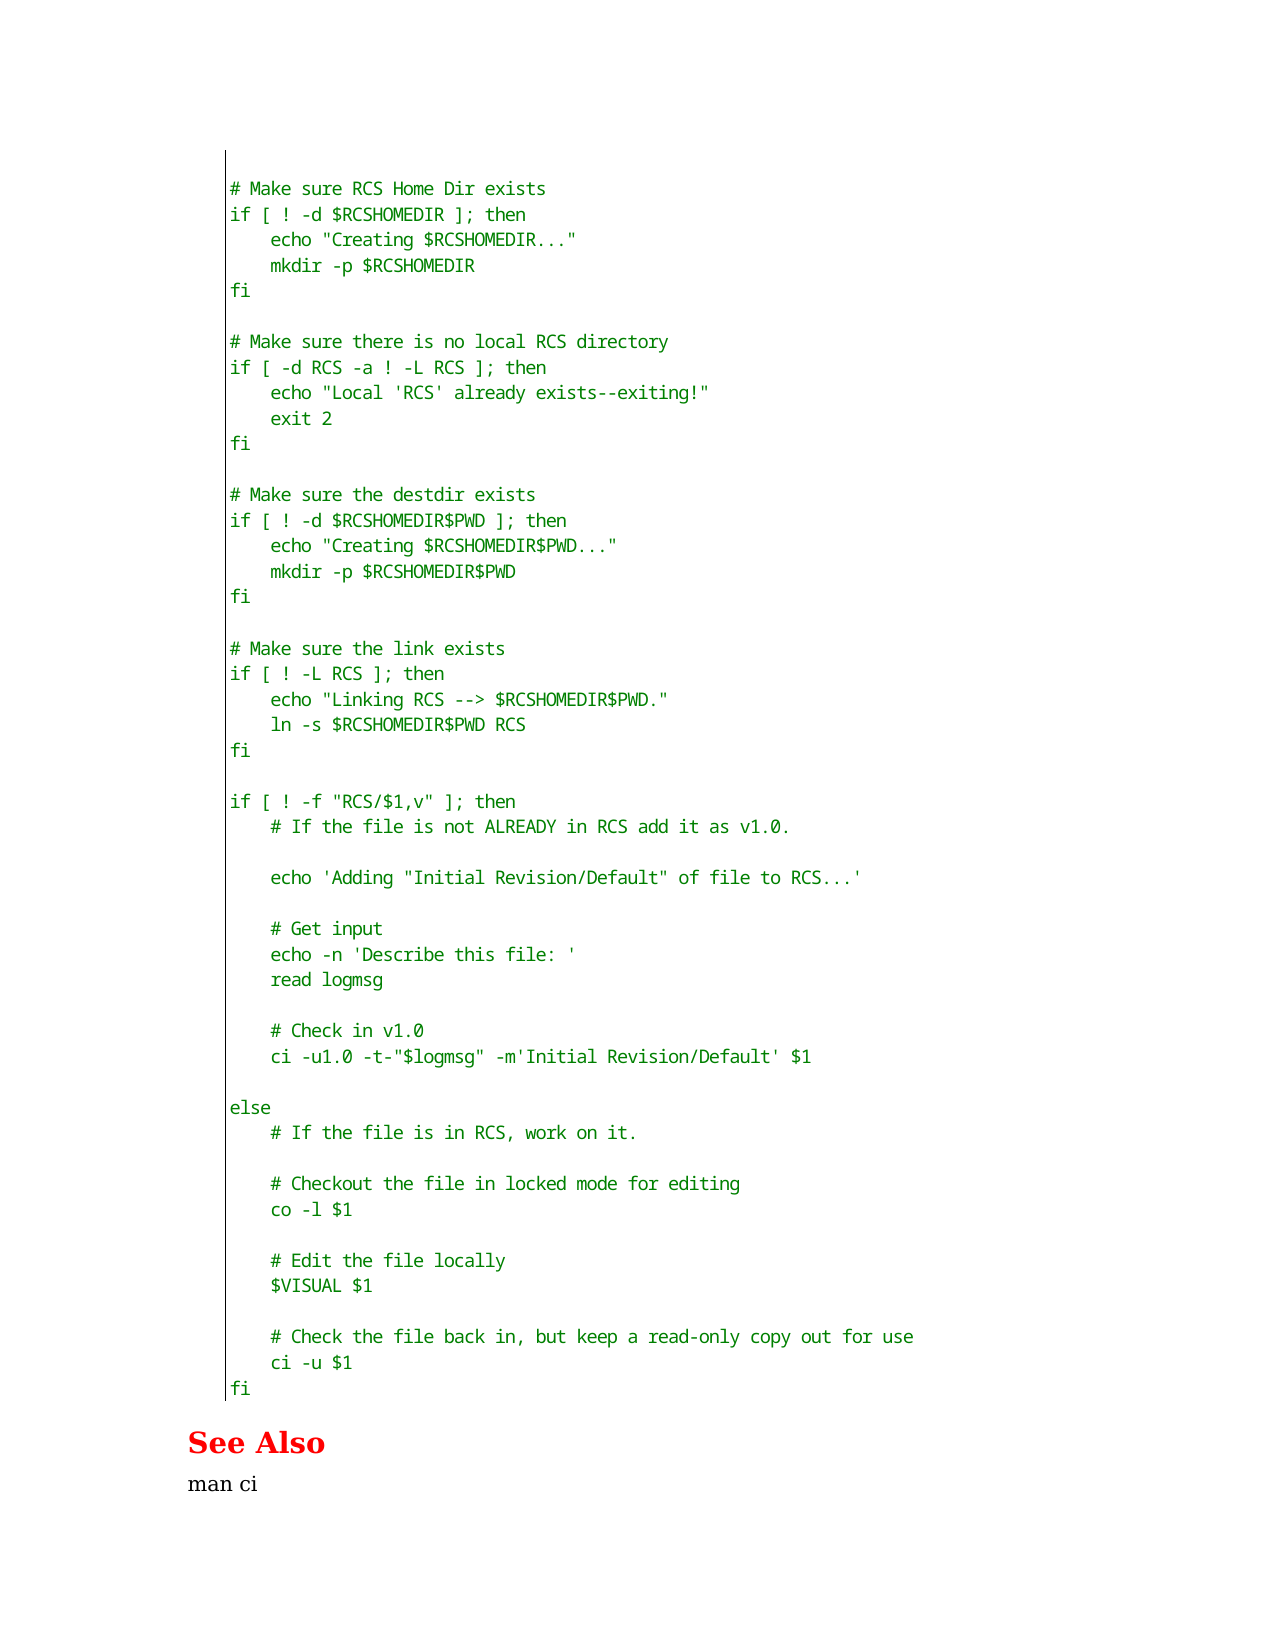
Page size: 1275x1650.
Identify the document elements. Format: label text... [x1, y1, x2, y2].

text fi [226, 1375, 1106, 1401]
text echo 'Adding "Initial Revision/Default" of file to RCS...' [226, 864, 1106, 890]
text mkdir -p $RCSHOMEDIR$PWD [226, 558, 1106, 584]
text # Edit the file locally [226, 1247, 1106, 1273]
text ln -s $RCSHOMEDIR$PWD RCS [226, 711, 1106, 737]
text $VISUAL $1 [226, 1273, 1106, 1298]
text # Check the file back in, but keep a read-only copy out for use [226, 1324, 1106, 1349]
text See Also [187, 1426, 1087, 1460]
text if [ -d RCS -a ! -L RCS ]; then [226, 354, 1106, 380]
text else [226, 1094, 1106, 1120]
text # Make sure RCS Home Dir exists [226, 176, 1106, 201]
text if [ ! -f "RCS/$1,v" ]; then [226, 788, 1106, 813]
text echo "Local 'RCS' already exists--exiting!" [226, 380, 1106, 405]
text fi [226, 584, 1106, 609]
text man ci [187, 1472, 1087, 1497]
text # If the file is in RCS, work on it. [226, 1120, 1106, 1145]
text # Make sure the link exists [226, 635, 1106, 660]
text ci -u1.0 -t-"$logmsg" -m'Initial Revision/Default' $1 [226, 1043, 1106, 1069]
text # Check in v1.0 [226, 1018, 1106, 1043]
text # Make sure the destdir exists [226, 482, 1106, 507]
text fi [226, 278, 1106, 303]
text if [ ! -d $RCSHOMEDIR$PWD ]; then [226, 507, 1106, 533]
text read logmsg [226, 967, 1106, 992]
text echo "Creating $RCSHOMEDIR$PWD..." [226, 533, 1106, 558]
text # If the file is not ALREADY in RCS add it as v1.0. [226, 813, 1106, 839]
text # Checkout the file in locked mode for editing [226, 1171, 1106, 1196]
text # Make sure there is no local RCS directory [226, 329, 1106, 354]
text co -l $1 [226, 1196, 1106, 1222]
text ci -u $1 [226, 1349, 1106, 1375]
text mkdir -p $RCSHOMEDIR [226, 252, 1106, 278]
text echo "Creating $RCSHOMEDIR..." [226, 227, 1106, 252]
text exit 2 [226, 405, 1106, 431]
text # Get input [226, 916, 1106, 941]
text fi [226, 737, 1106, 762]
text if [ ! -d $RCSHOMEDIR ]; then [226, 201, 1106, 227]
text echo -n 'Describe this file: ' [226, 941, 1106, 967]
text if [ ! -L RCS ]; then [226, 660, 1106, 686]
text fi [226, 431, 1106, 456]
text echo "Linking RCS --> $RCSHOMEDIR$PWD." [226, 686, 1106, 711]
